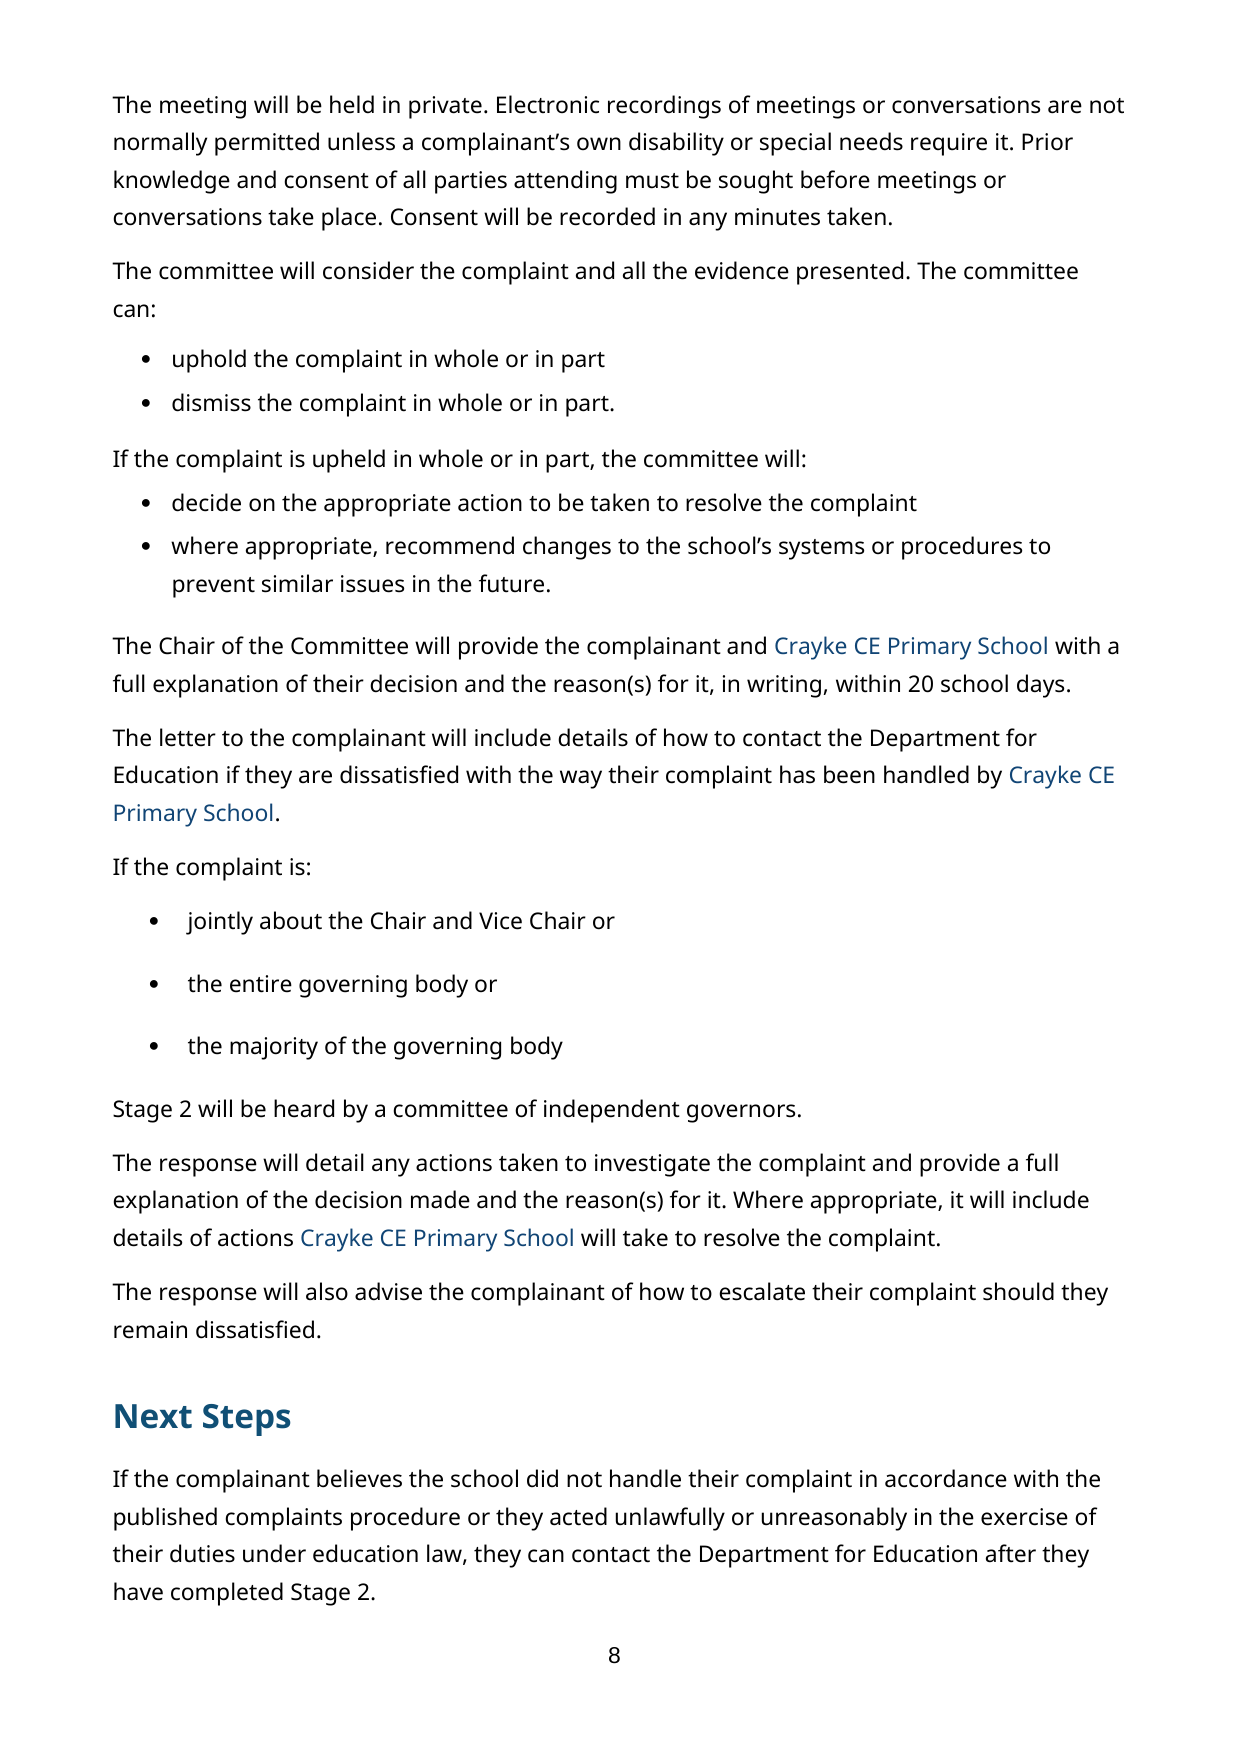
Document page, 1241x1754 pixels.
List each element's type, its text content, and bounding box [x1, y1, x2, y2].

list jointly about the Chair and Vice Chair or [150, 905, 1128, 937]
text If the complaint is upheld in whole or in part, the committee will: [112, 443, 1128, 474]
text The response will also advise the complainant of how to escalate their complaint should they remain dissatisfied. [112, 1276, 1128, 1345]
list dismiss the complaint in whole or in part. [142, 387, 1128, 418]
text If the complainant believes the school did not handle their complaint in accordance with the published complaints procedure or they acted unlawfully or unreasonably in the exercise of their duties under education law, they can contact the Department for Education after they have completed Stage 2. [112, 1463, 1128, 1607]
list where appropriate, recommend changes to the school’s systems or procedures to prevent similar issues in the future. [142, 530, 1128, 599]
text The response will detail any actions taken to investigate the complaint and provide a full explanation of the decision made and the reason(s) for it. Where appropriate, it will include details of actions Crayke CE Primary School will take to resolve the complaint. [112, 1147, 1128, 1253]
list the entire governing body or [150, 968, 1128, 999]
text If the complaint is: [112, 851, 1128, 882]
list decide on the appropriate action to be taken to resolve the complaint [142, 487, 1128, 518]
text The committee will consider the complaint and all the evidence presented. The committee can: [112, 255, 1128, 324]
text The meeting will be held in private. Electronic recordings of meetings or conversations are not normally permitted unless a complainant’s own disability or special needs require it. Prior knowledge and consent of all parties attending must be sought before meetings or conversations take place. Consent will be recorded in any minutes taken. [112, 89, 1128, 232]
subtitle Next Steps [112, 1393, 1128, 1438]
list the majority of the governing body [150, 1030, 1128, 1062]
list uphold the complaint in whole or in part [142, 343, 1128, 374]
text Stage 2 will be heard by a committee of independent governors. [112, 1093, 1128, 1124]
text The letter to the complainant will include details of how to contact the Department for Education if they are dissatisfied with the way their complaint has been handled by Crayke CE Primary School. [112, 722, 1128, 828]
text The Chair of the Committee will provide the complainant and Crayke CE Primary School with a full explanation of their decision and the reason(s) for it, in writing, within 20 school days. [112, 630, 1128, 699]
